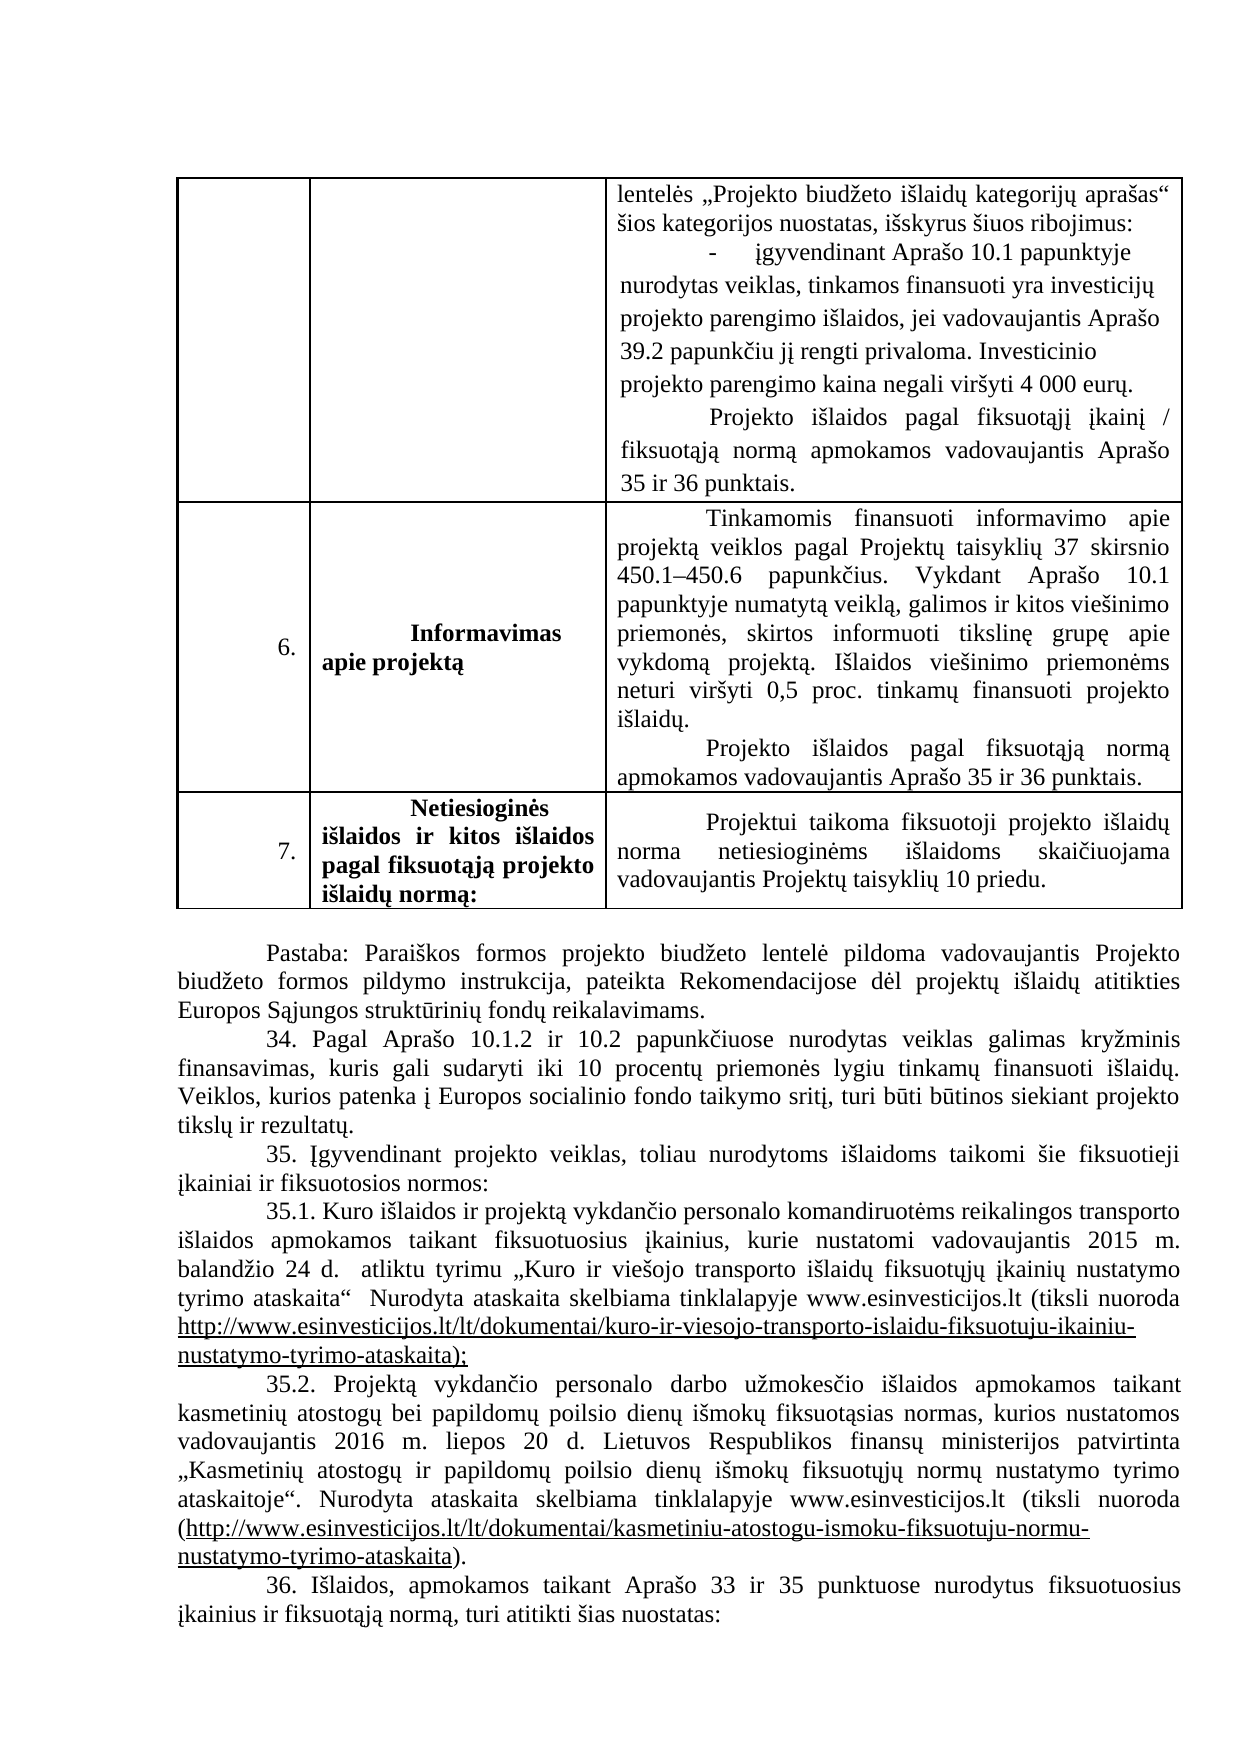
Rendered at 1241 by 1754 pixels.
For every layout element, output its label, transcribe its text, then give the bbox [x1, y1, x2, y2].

table_cell Tinkamomis finansuoti informavimo apie projektą veiklos pagal Projektų taisyklių 37 skirsnio 450.1–450.6 papunkčius. Vykdant Aprašo 10.1 papunktyje numatytą veiklą, galimos ir kitos viešinimo priemonės, skirtos informuoti tikslinę grupę apie vykdomą projektą. Išlaidos viešinimo priemonėms neturi viršyti 0,5 proc. tinkamų finansuoti projekto išlaidų. Projekto išlaidos pagal fiksuotąją normą apmokamos vadovaujantis Aprašo 35 ir 36 punktais. [607, 503, 1181, 791]
table_cell Projektui taikoma fiksuotoji projekto išlaidų norma netiesioginėms išlaidoms skaičiuojama vadovaujantis Projektų taisyklių 10 priedu. [607, 793, 1181, 908]
text 35. Įgyvendinant projekto veiklas, toliau nurodytoms išlaidoms taikomi šie fiksuotieji įkainiai ir fiksuotosios normos: [177, 1139, 1181, 1196]
table_cell [179, 179, 309, 501]
text 35.1. Kuro išlaidos ir projektą vykdančio personalo komandiruotėms reikalingos transporto išlaidos apmokamos taikant fiksuotuosius įkainius, kurie nustatomi vadovaujantis 2015 m. balandžio 24 d. atliktu tyrimu „Kuro ir viešojo transporto išlaidų fiksuotųjų įkainių nustatymo tyrimo ataskaita“ Nurodyta ataskaita skelbiama tinklalapyje www.esinvesticijos.lt (tiksli nuoroda http://www.esinvesticijos.lt/lt/dokumentai/kuro-ir-viesojo-transporto-islaidu-fiksuotuju-ikainiu-nustatymo-tyrimo-ataskaita); [177, 1196, 1181, 1369]
text 34. Pagal Aprašo 10.1.2 ir 10.2 papunkčiuose nurodytas veiklas galimas kryžminis finansavimas, kuris gali sudaryti iki 10 procentų priemonės lygiu tinkamų finansuoti išlaidų. Veiklos, kurios patenka į Europos socialinio fondo taikymo sritį, turi būti būtinos siekiant projekto tikslų ir rezultatų. [177, 1024, 1181, 1139]
table_cell lentelės „Projekto biudžeto išlaidų kategorijų aprašas“ šios kategorijos nuostatas, išskyrus šiuos ribojimus: - įgyvendinant Aprašo 10.1 papunktyje nurodytas veiklas, tinkamos finansuoti yra investicijų projekto parengimo išlaidos, jei vadovaujantis Aprašo 39.2 papunkčiu jį rengti privaloma. Investicinio projekto parengimo kaina negali viršyti 4 000 eurų. Projekto išlaidos pagal fiksuotąjį įkainį / fiksuotąją normą apmokamos vadovaujantis Aprašo 35 ir 36 punktais. [607, 179, 1181, 501]
text Pastaba: Paraiškos formos projekto biudžeto lentelė pildoma vadovaujantis Projekto biudžeto formos pildymo instrukcija, pateikta Rekomendacijose dėl projektų išlaidų atitikties Europos Sąjungos struktūrinių fondų reikalavimams. [177, 938, 1181, 1024]
text 35.2. Projektą vykdančio personalo darbo užmokesčio išlaidos apmokamos taikant kasmetinių atostogų bei papildomų poilsio dienų išmokų fiksuotąsias normas, kurios nustatomos vadovaujantis 2016 m. liepos 20 d. Lietuvos Respublikos finansų ministerijos patvirtinta „Kasmetinių atostogų ir papildomų poilsio dienų išmokų fiksuotųjų normų nustatymo tyrimo ataskaitoje“. Nurodyta ataskaita skelbiama tinklalapyje www.esinvesticijos.lt (tiksli nuoroda (http://www.esinvesticijos.lt/lt/dokumentai/kasmetiniu-atostogu-ismoku-fiksuotuju-normu-nustatymo-tyrimo-ataskaita). [177, 1369, 1181, 1570]
text 36. Išlaidos, apmokamos taikant Aprašo 33 ir 35 punktuose nurodytus fiksuotuosius įkainius ir fiksuotąją normą, turi atitikti šias nuostatas: [177, 1570, 1181, 1628]
table_cell Informavimas apie projektą [311, 503, 605, 791]
table_cell 7. [179, 793, 309, 908]
table_cell 6. [179, 503, 309, 791]
table_cell [311, 179, 605, 501]
table_cell Netiesioginės išlaidos ir kitos išlaidos pagal fiksuotąją projekto išlaidų normą: [311, 793, 605, 908]
